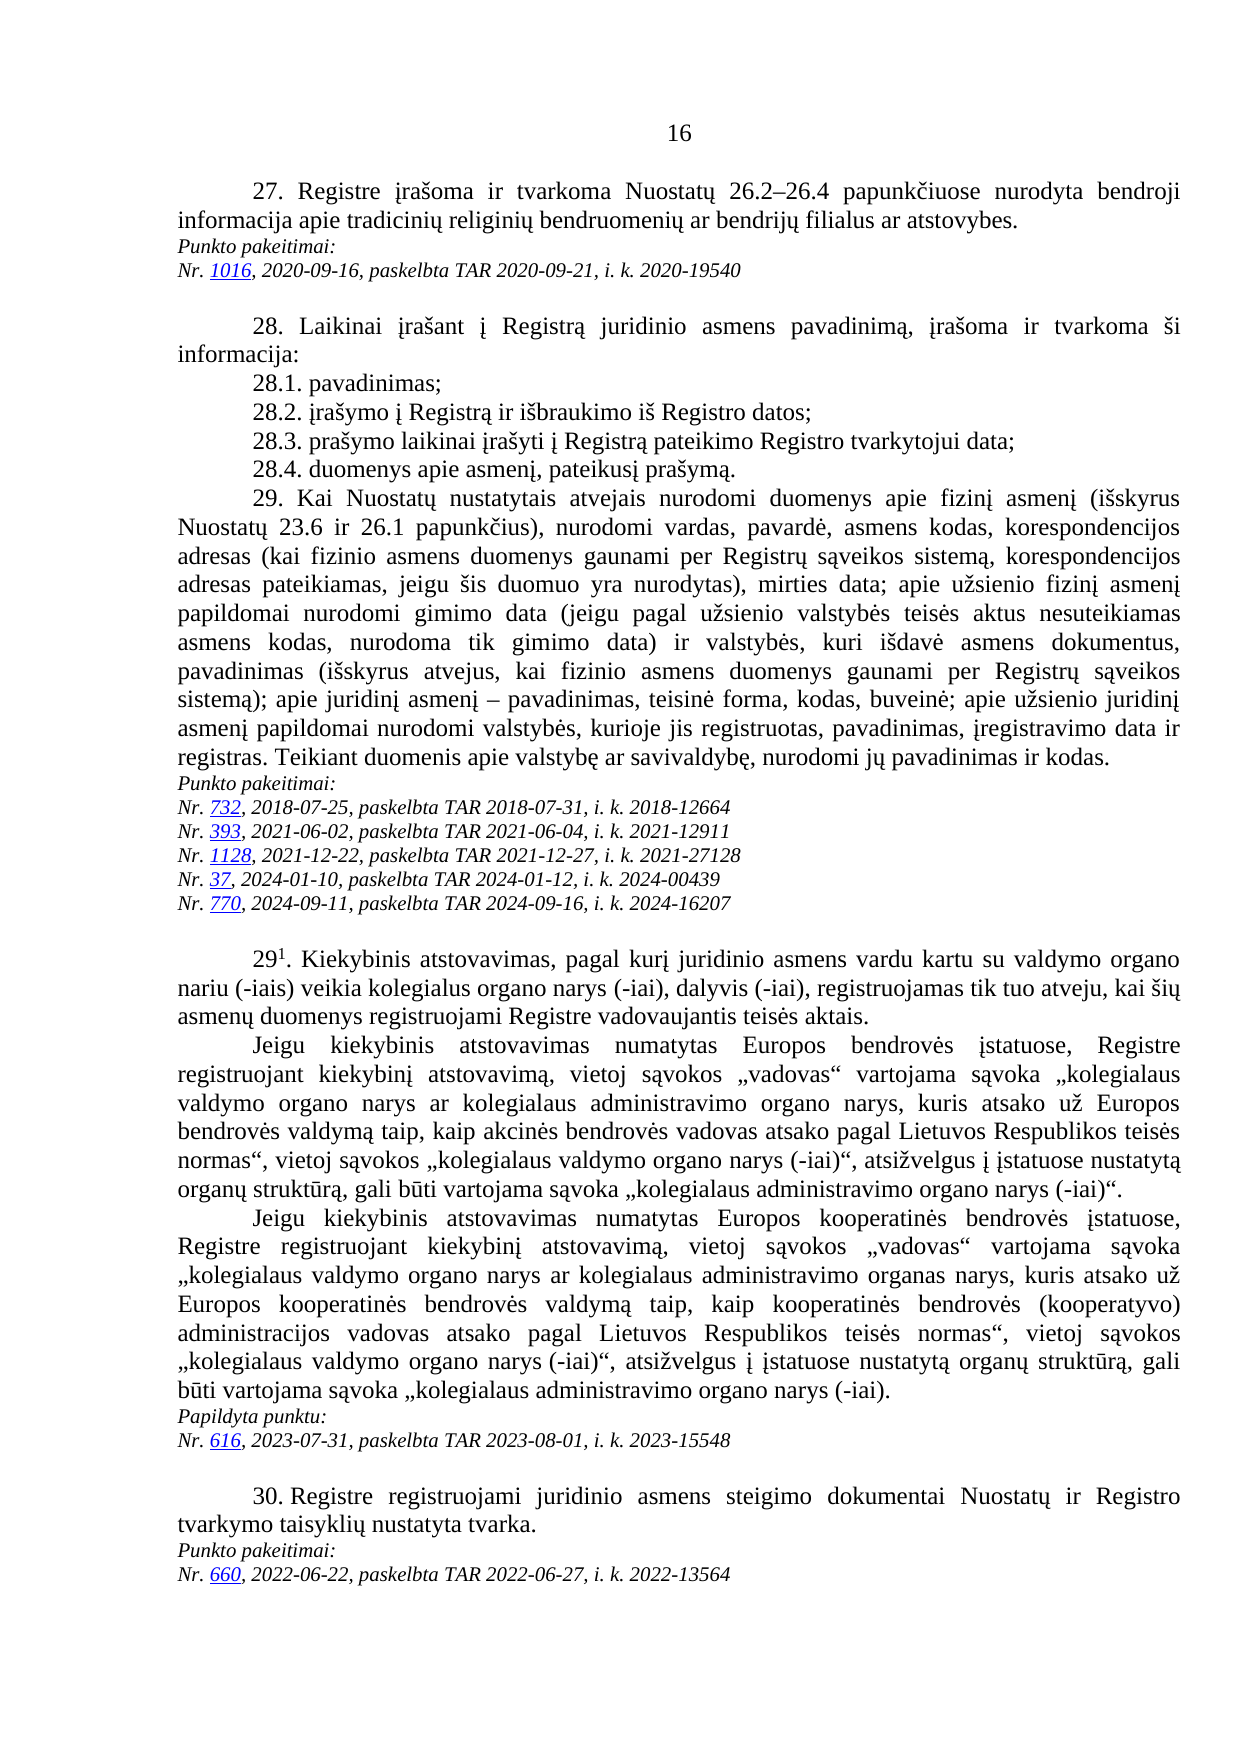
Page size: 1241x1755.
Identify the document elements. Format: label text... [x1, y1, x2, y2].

text 30. Registre registruojami juridinio asmens steigimo dokumentai Nuostatų ir Registro tvarkymo taisyklių nustatyta tvarka. [177, 1481, 1181, 1538]
text Papildyta punktu: [177, 1404, 1181, 1428]
text Punkto pakeitimai: [177, 234, 1181, 258]
text Nr. 660, 2022-06-22, paskelbta TAR 2022-06-27, i. k. 2022-13564 [177, 1562, 1181, 1586]
text Punkto pakeitimai: [177, 771, 1181, 795]
text 28.3. prašymo laikinai įrašyti į Registrą pateikimo Registro tvarkytojui data; [177, 426, 1181, 454]
text 291. Kiekybinis atstovavimas, pagal kurį juridinio asmens vardu kartu su valdymo organo nariu (-iais) veikia kolegialus organo narys (-iai), dalyvis (-iai), registruojamas tik tuo atveju, kai šių asmenų duomenys registruojami Registre vadovaujantis teisės aktais. [177, 944, 1181, 1030]
text Jeigu kiekybinis atstovavimas numatytas Europos bendrovės įstatuose, Registre registruojant kiekybinį atstovavimą, vietoj sąvokos „vadovas“ vartojama sąvoka „kolegialaus valdymo organo narys ar kolegialaus administravimo organo narys, kuris atsako už Europos bendrovės valdymą taip, kaip akcinės bendrovės vadovas atsako pagal Lietuvos Respublikos teisės normas“, vietoj sąvokos „kolegialaus valdymo organo narys (-iai)“, atsižvelgus į įstatuose nustatytą organų struktūrą, gali būti vartojama sąvoka „kolegialaus administravimo organo narys (-iai)“. [177, 1030, 1181, 1203]
text Jeigu kiekybinis atstovavimas numatytas Europos kooperatinės bendrovės įstatuose, Registre registruojant kiekybinį atstovavimą, vietoj sąvokos „vadovas“ vartojama sąvoka „kolegialaus valdymo organo narys ar kolegialaus administravimo organas narys, kuris atsako už Europos kooperatinės bendrovės valdymą taip, kaip kooperatinės bendrovės (kooperatyvo) administracijos vadovas atsako pagal Lietuvos Respublikos teisės normas“, vietoj sąvokos „kolegialaus valdymo organo narys (-iai)“, atsižvelgus į įstatuose nustatytą organų struktūrą, gali būti vartojama sąvoka „kolegialaus administravimo organo narys (-iai). [177, 1203, 1181, 1404]
text 28.4. duomenys apie asmenį, pateikusį prašymą. [177, 454, 1181, 483]
text 29. Kai Nuostatų nustatytais atvejais nurodomi duomenys apie fizinį asmenį (išskyrus Nuostatų 23.6 ir 26.1 papunkčius), nurodomi vardas, pavardė, asmens kodas, korespondencijos adresas (kai fizinio asmens duomenys gaunami per Registrų sąveikos sistemą, korespondencijos adresas pateikiamas, jeigu šis duomuo yra nurodytas), mirties data; apie užsienio fizinį asmenį papildomai nurodomi gimimo data (jeigu pagal užsienio valstybės teisės aktus nesuteikiamas asmens kodas, nurodoma tik gimimo data) ir valstybės, kuri išdavė asmens dokumentus, pavadinimas (išskyrus atvejus, kai fizinio asmens duomenys gaunami per Registrų sąveikos sistemą); apie juridinį asmenį – pavadinimas, teisinė forma, kodas, buveinė; apie užsienio juridinį asmenį papildomai nurodomi valstybės, kurioje jis registruotas, pavadinimas, įregistravimo data ir registras. Teikiant duomenis apie valstybę ar savivaldybę, nurodomi jų pavadinimas ir kodas. [177, 483, 1181, 771]
text Nr. 37, 2024-01-10, paskelbta TAR 2024-01-12, i. k. 2024-00439 [177, 867, 1181, 891]
text 28. Laikinai įrašant į Registrą juridinio asmens pavadinimą, įrašoma ir tvarkoma ši informacija: [177, 311, 1181, 368]
text Nr. 1016, 2020-09-16, paskelbta TAR 2020-09-21, i. k. 2020-19540 [177, 258, 1181, 282]
text Nr. 1128, 2021-12-22, paskelbta TAR 2021-12-27, i. k. 2021-27128 [177, 843, 1181, 867]
text Nr. 732, 2018-07-25, paskelbta TAR 2018-07-31, i. k. 2018-12664 [177, 795, 1181, 819]
text 28.1. pavadinimas; [177, 368, 1181, 397]
text Punkto pakeitimai: [177, 1538, 1181, 1562]
text Nr. 616, 2023-07-31, paskelbta TAR 2023-08-01, i. k. 2023-15548 [177, 1428, 1181, 1452]
text 28.2. įrašymo į Registrą ir išbraukimo iš Registro datos; [177, 397, 1181, 426]
text 27. Registre įrašoma ir tvarkoma Nuostatų 26.2–26.4 papunkčiuose nurodyta bendroji informacija apie tradicinių religinių bendruomenių ar bendrijų filialus ar atstovybes. [177, 176, 1181, 234]
text Nr. 770, 2024-09-11, paskelbta TAR 2024-09-16, i. k. 2024-16207 [177, 891, 1181, 915]
text Nr. 393, 2021-06-02, paskelbta TAR 2021-06-04, i. k. 2021-12911 [177, 819, 1181, 843]
